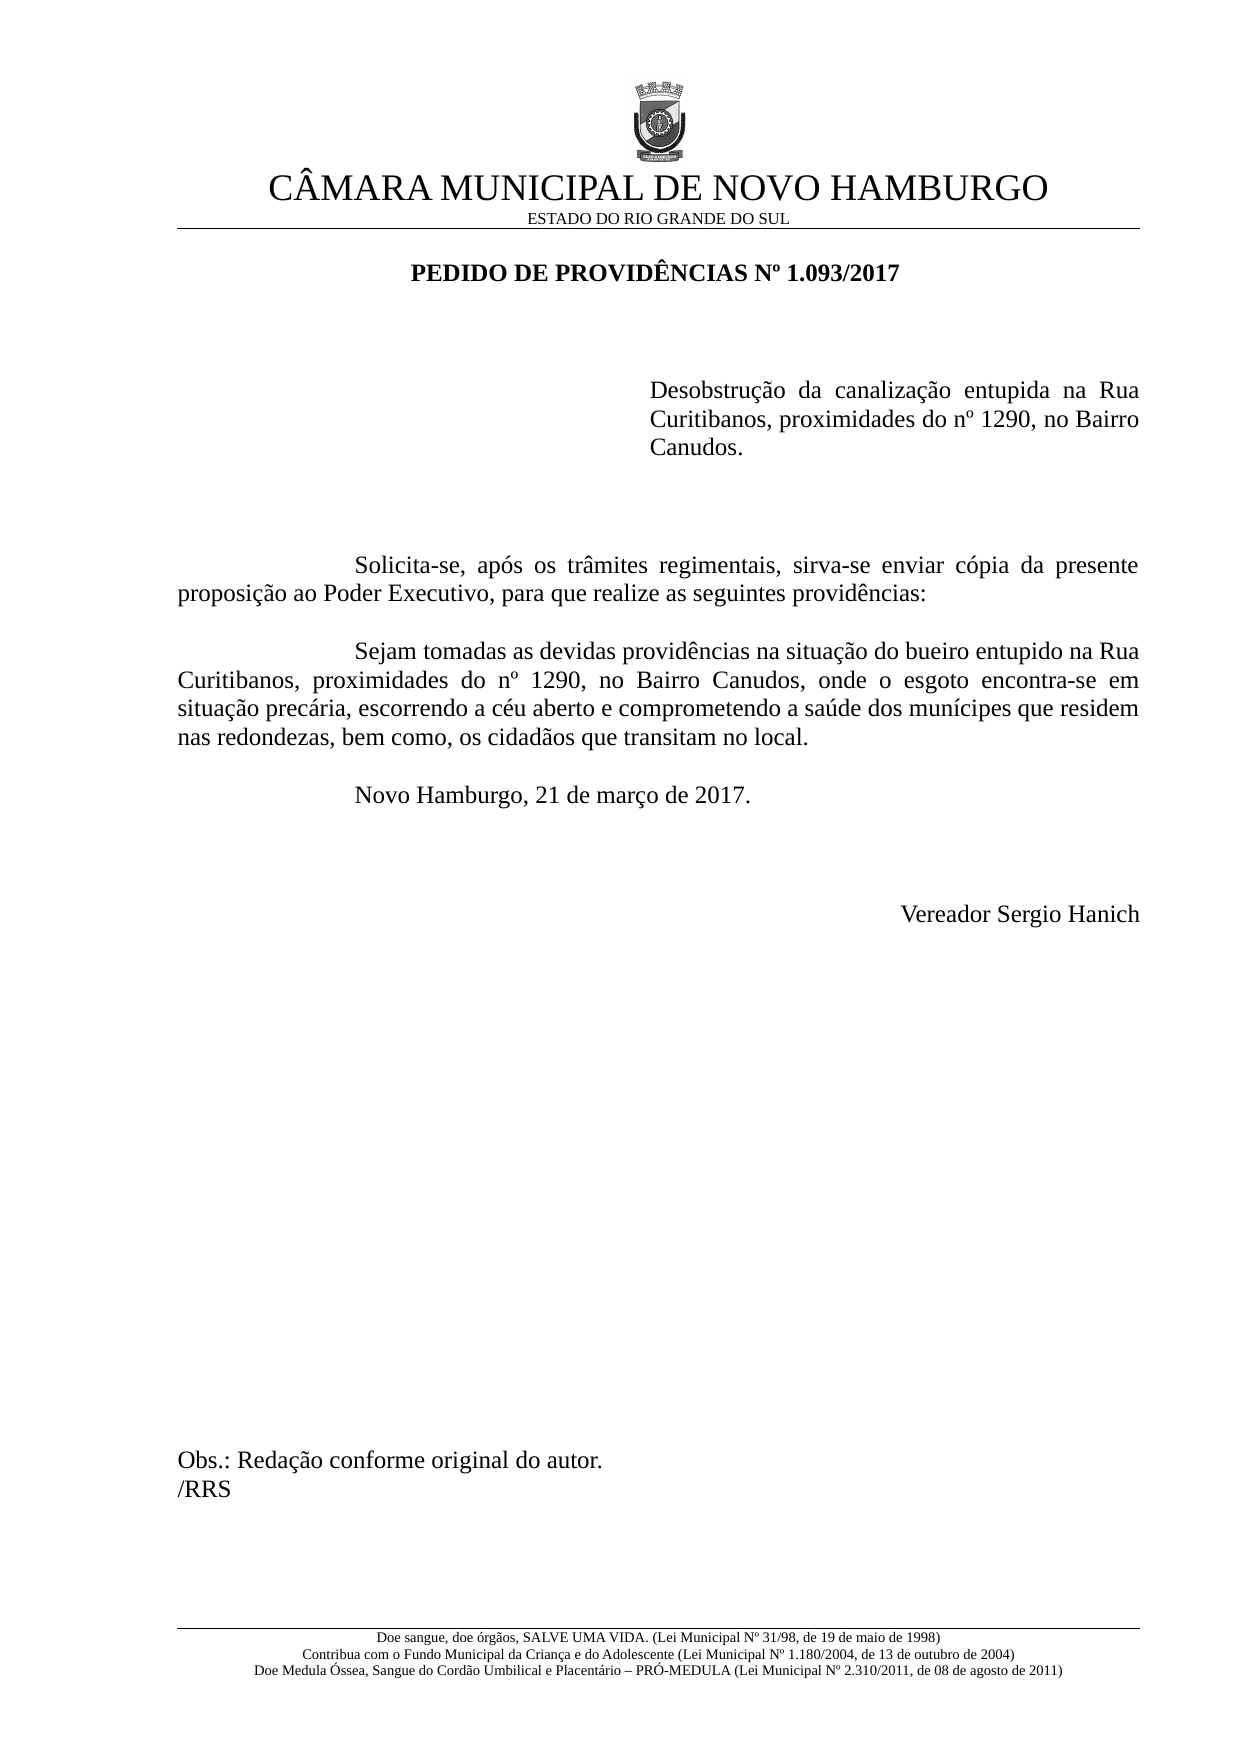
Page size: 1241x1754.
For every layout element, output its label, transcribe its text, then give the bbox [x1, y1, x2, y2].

text /RRS [177, 1474, 1140, 1503]
text Vereador Sergio Hanich [177, 899, 1140, 928]
text Solicita-se, após os trâmites regimentais, sirva-se enviar cópia da presente proposição ao Poder Executivo, para que realize as seguintes providências: [177, 550, 1140, 607]
text Obs.: Redação conforme original do autor. [177, 1446, 1140, 1474]
text Sejam tomadas as devidas providências na situação do bueiro entupido na Rua Curitibanos, proximidades do nº 1290, no Bairro Canudos, onde o esgoto encontra-se em situação precária, escorrendo a céu aberto e comprometendo a saúde dos munícipes que residem nas redondezas, bem como, os cidadãos que transitam no local. [177, 636, 1140, 751]
text PEDIDO DE PROVIDÊNCIAS Nº 1.093/2017 [177, 258, 1140, 286]
text Novo Hamburgo, 21 de março de 2017. [177, 780, 1140, 809]
text Desobstrução da canalização entupida na Rua Curitibanos, proximidades do nº 1290, no Bairro Canudos. [649, 375, 1140, 461]
